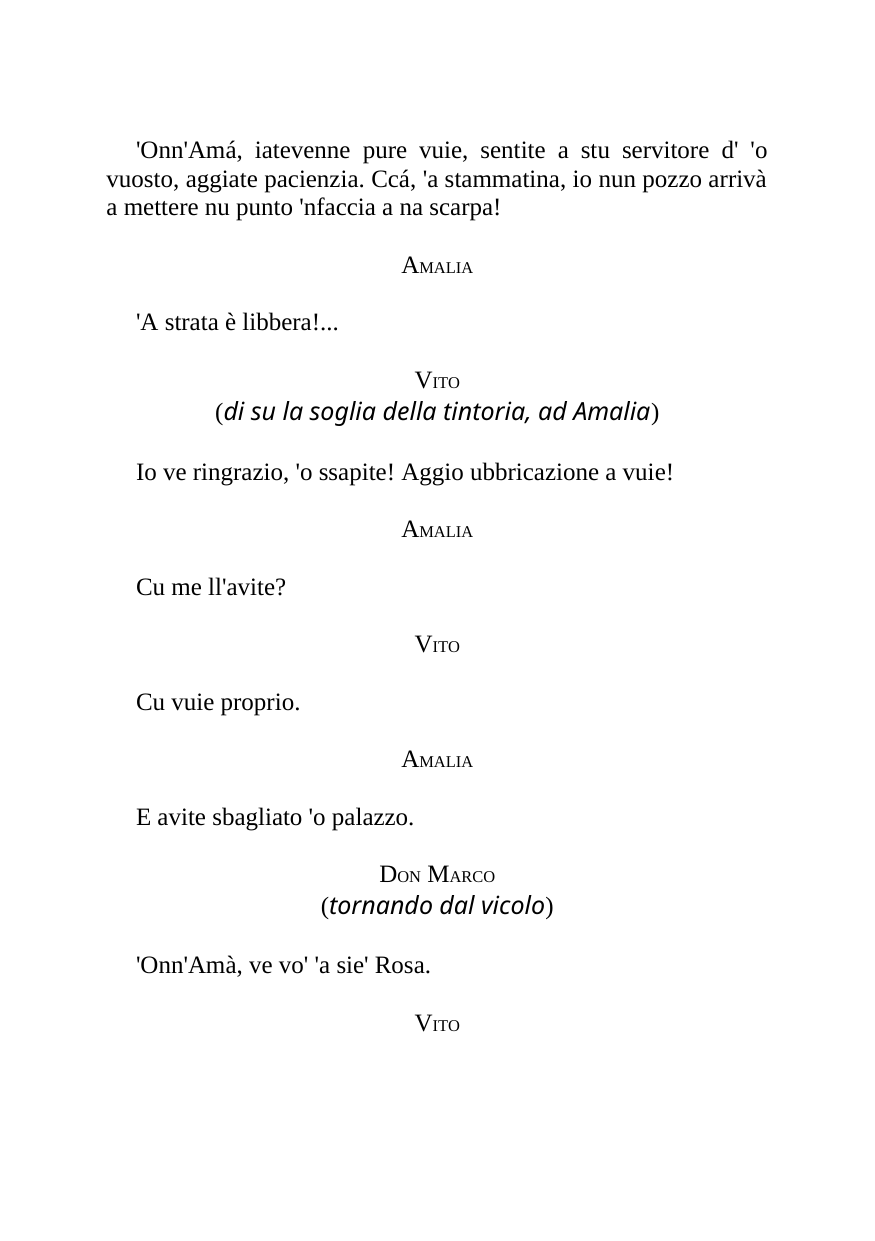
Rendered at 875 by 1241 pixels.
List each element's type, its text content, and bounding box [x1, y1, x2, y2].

text Cu me ll'avite? [106, 572, 768, 600]
text 'Onn'Amá, iatevenne pure vuie, sentite a stu servitore d' 'o vuosto, aggiate pacienzia. Ccá, 'a stammatina, io nun pozzo arrivà a mettere nu punto 'nfaccia a na scarpa! [106, 135, 768, 221]
text Io ve ringrazio, 'o ssapite! Aggio ubbricazione a vuie! [106, 457, 768, 485]
text (di su la soglia della tintoria, ad Amalia) [106, 394, 768, 428]
text Vito [106, 365, 768, 394]
text Amalia [106, 744, 768, 773]
text Cu vuie proprio. [106, 687, 768, 715]
text Vito [106, 1008, 768, 1037]
text E avite sbagliato 'o palazzo. [106, 802, 768, 830]
text (tornando dal vicolo) [106, 888, 768, 922]
text 'A strata è libbera!... [106, 307, 768, 336]
text Vito [106, 629, 768, 658]
text Amalia [106, 514, 768, 543]
text Amalia [106, 250, 768, 279]
text 'Onn'Amà, ve vo' 'a sie' Rosa. [106, 951, 768, 979]
text Don Marco [106, 859, 768, 888]
